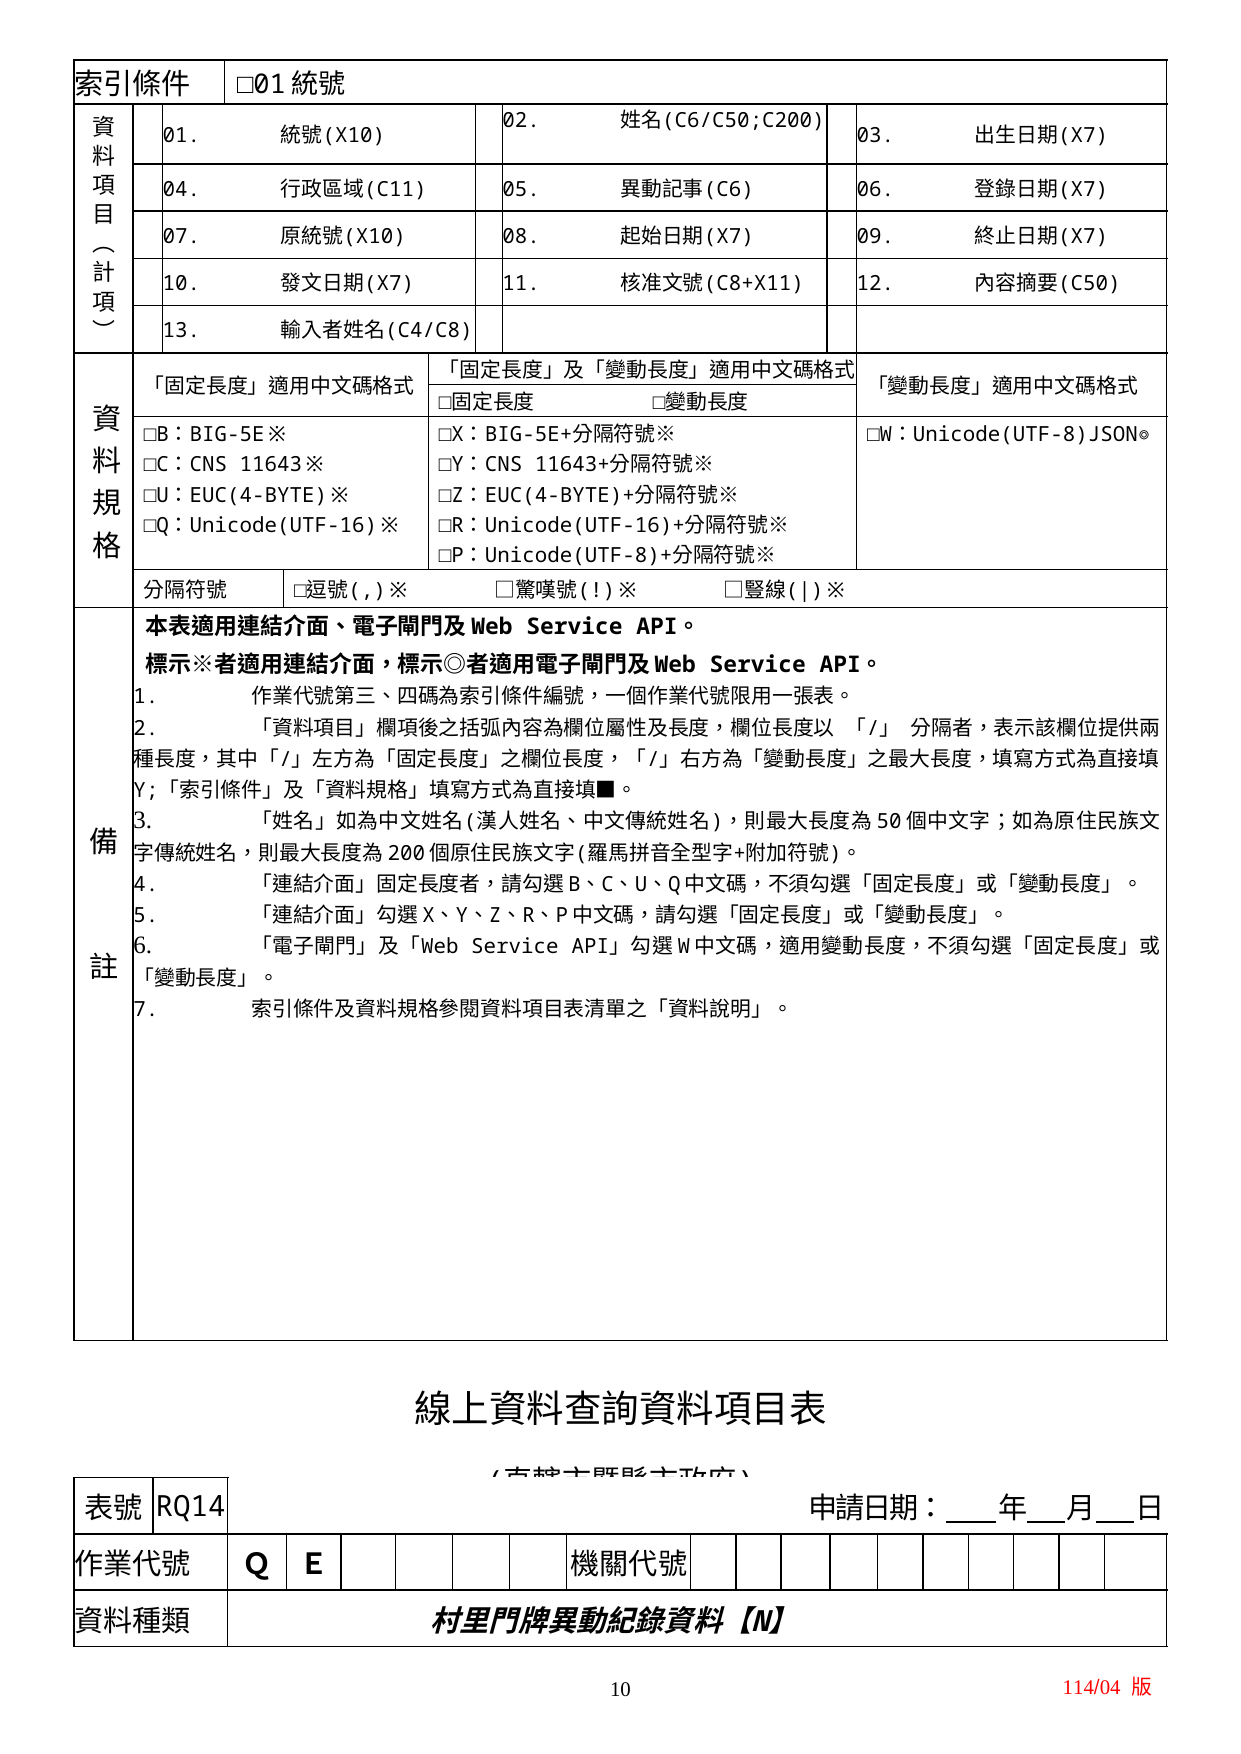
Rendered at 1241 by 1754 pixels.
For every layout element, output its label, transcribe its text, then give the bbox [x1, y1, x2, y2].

table_cell 行政區域(C11) [163, 165, 475, 210]
table_cell [1105, 1535, 1166, 1589]
table_cell 原統號(X10) [163, 212, 475, 257]
table_cell [828, 306, 856, 352]
table_cell [342, 1535, 395, 1589]
table_cell 「變動長度」適用中文碼格式 [857, 354, 1166, 416]
table_cell 核准文號(C8+X11) [503, 259, 826, 305]
table_cell [476, 212, 502, 257]
table_cell [1014, 1535, 1058, 1589]
table_cell Ｅ [287, 1535, 340, 1589]
table_cell [969, 1535, 1013, 1589]
table_cell [828, 212, 856, 257]
table_cell [476, 165, 502, 210]
table_cell 資料種類 [75, 1591, 227, 1646]
table_cell □變動長度 [642, 385, 856, 416]
table_cell 統號(X10) [163, 105, 475, 163]
table_cell □固定長度 [429, 385, 642, 416]
table_cell 起始日期(X7) [503, 212, 826, 257]
table_cell [782, 1535, 829, 1589]
table_cell □B：BIG-5E※ □C：CNS 11643※ □U：EUC(4-BYTE)※ □Q：Unicode(UTF-16)※ [134, 417, 428, 569]
table_cell [831, 1535, 877, 1589]
table_cell 資料規格 [75, 354, 132, 606]
table_cell [510, 1535, 566, 1589]
table_cell [476, 306, 502, 352]
table_header 線上資料查詢資料項目表 (直轄市暨縣市政府) [74, 1366, 1167, 1477]
table_cell [453, 1535, 509, 1589]
table_cell 終止日期(X7) [857, 212, 1166, 257]
table_cell 內容摘要(C50) [857, 259, 1166, 305]
table_cell 「固定長度」及「變動長度」適用中文碼格式 [429, 354, 856, 384]
table_cell [134, 259, 162, 305]
table_cell 異動記事(C6) [503, 165, 826, 210]
table_cell 分隔符號 [134, 570, 283, 606]
table_cell [476, 105, 502, 163]
table_cell □X：BIG-5E+分隔符號※ □Y：CNS 11643+分隔符號※ □Z：EUC(4-BYTE)+分隔符號※ □R：Unicode(UTF-16)+分隔符號※ □P：Unicode(UTF-8)+分隔符號※ [429, 417, 856, 569]
table_cell [924, 1535, 968, 1589]
table_cell 登錄日期(X7) [857, 165, 1166, 210]
table_cell 資料項目︵計 項︶ [75, 105, 132, 352]
table_cell [134, 105, 162, 163]
table_cell 備註 [75, 608, 132, 1339]
table_cell 作業代號 [75, 1535, 227, 1589]
table_cell [857, 306, 1166, 352]
table_cell RQ14 [154, 1478, 227, 1533]
table_cell [691, 1535, 735, 1589]
table_cell 機關代號 [567, 1535, 690, 1589]
table_cell 表號 [75, 1478, 152, 1533]
table_cell [737, 1535, 780, 1589]
table_cell [828, 259, 856, 305]
table_cell [1060, 1535, 1104, 1589]
table_cell [134, 212, 162, 257]
table_cell Ｑ [228, 1535, 286, 1589]
table_cell □01統號 [225, 61, 1166, 103]
table_cell 「固定長度」適用中文碼格式 [134, 354, 428, 416]
table_cell [878, 1535, 922, 1589]
table_cell 村里門牌異動紀錄資料【N】 [228, 1591, 1166, 1646]
table_cell [503, 306, 826, 352]
table_cell [134, 165, 162, 210]
table_cell 本表適用連結介面、電子閘門及Web Service API。 標示※者適用連結介面，標示◎者適用電子閘門及Web Service API。 作業代號第三、四碼為索引條件編號，一個作業代號限用一張表。 「資料項目」欄項後之括弧內容為欄位屬性及長度，欄位長度以 「/」 分隔者，表示該欄位提供兩種長度，其中「/」左方為「固定長度」之欄位長度，「/」右方為「變動長度」之最大長度，填寫方式為直接填Y;「索引條件」及「資料規格」填寫方式為直接填■。 「姓名」如為中文姓名(漢人姓名、中文傳統姓名)，則最大長度為50個中文字；如為原住民族文字傳統姓名，則最大長度為200個原住民族文字(羅馬拼音全型字+附加符號)。 「連結介面」固定長度者，請勾選B、C、U、Q中文碼，不須勾選「固定長度」或「變動長度」。 「連結介面」勾選X、Y、Z、R、P中文碼，請勾選「固定長度」或「變動長度」。 「電子閘門」及「Web Service API」勾選W中文碼，適用變動長度，不須勾選「固定長度」或「變動長度」。 索引條件及資料規格參閱資料項目表清單之「資料說明」。 [134, 608, 1166, 1339]
table_cell 申請日期： 年 月 日 [228, 1477, 1167, 1533]
table_cell 索引條件 [75, 61, 224, 103]
table_cell □W：Unicode(UTF-8)JSON◎ [857, 417, 1166, 569]
table_cell [396, 1535, 452, 1589]
table_cell [476, 259, 502, 305]
table_cell 輸入者姓名(C4/C8) [163, 306, 475, 352]
table_cell 姓名(C6/C50;C200) [503, 105, 826, 163]
table_cell 發文日期(X7) [163, 259, 475, 305]
table_cell [828, 105, 856, 163]
table_cell [828, 165, 856, 210]
table_cell [134, 306, 162, 352]
table_cell □逗號(,)※ □驚嘆號(!)※ □豎線(|)※ [284, 570, 1166, 606]
table_cell 出生日期(X7) [857, 105, 1166, 163]
